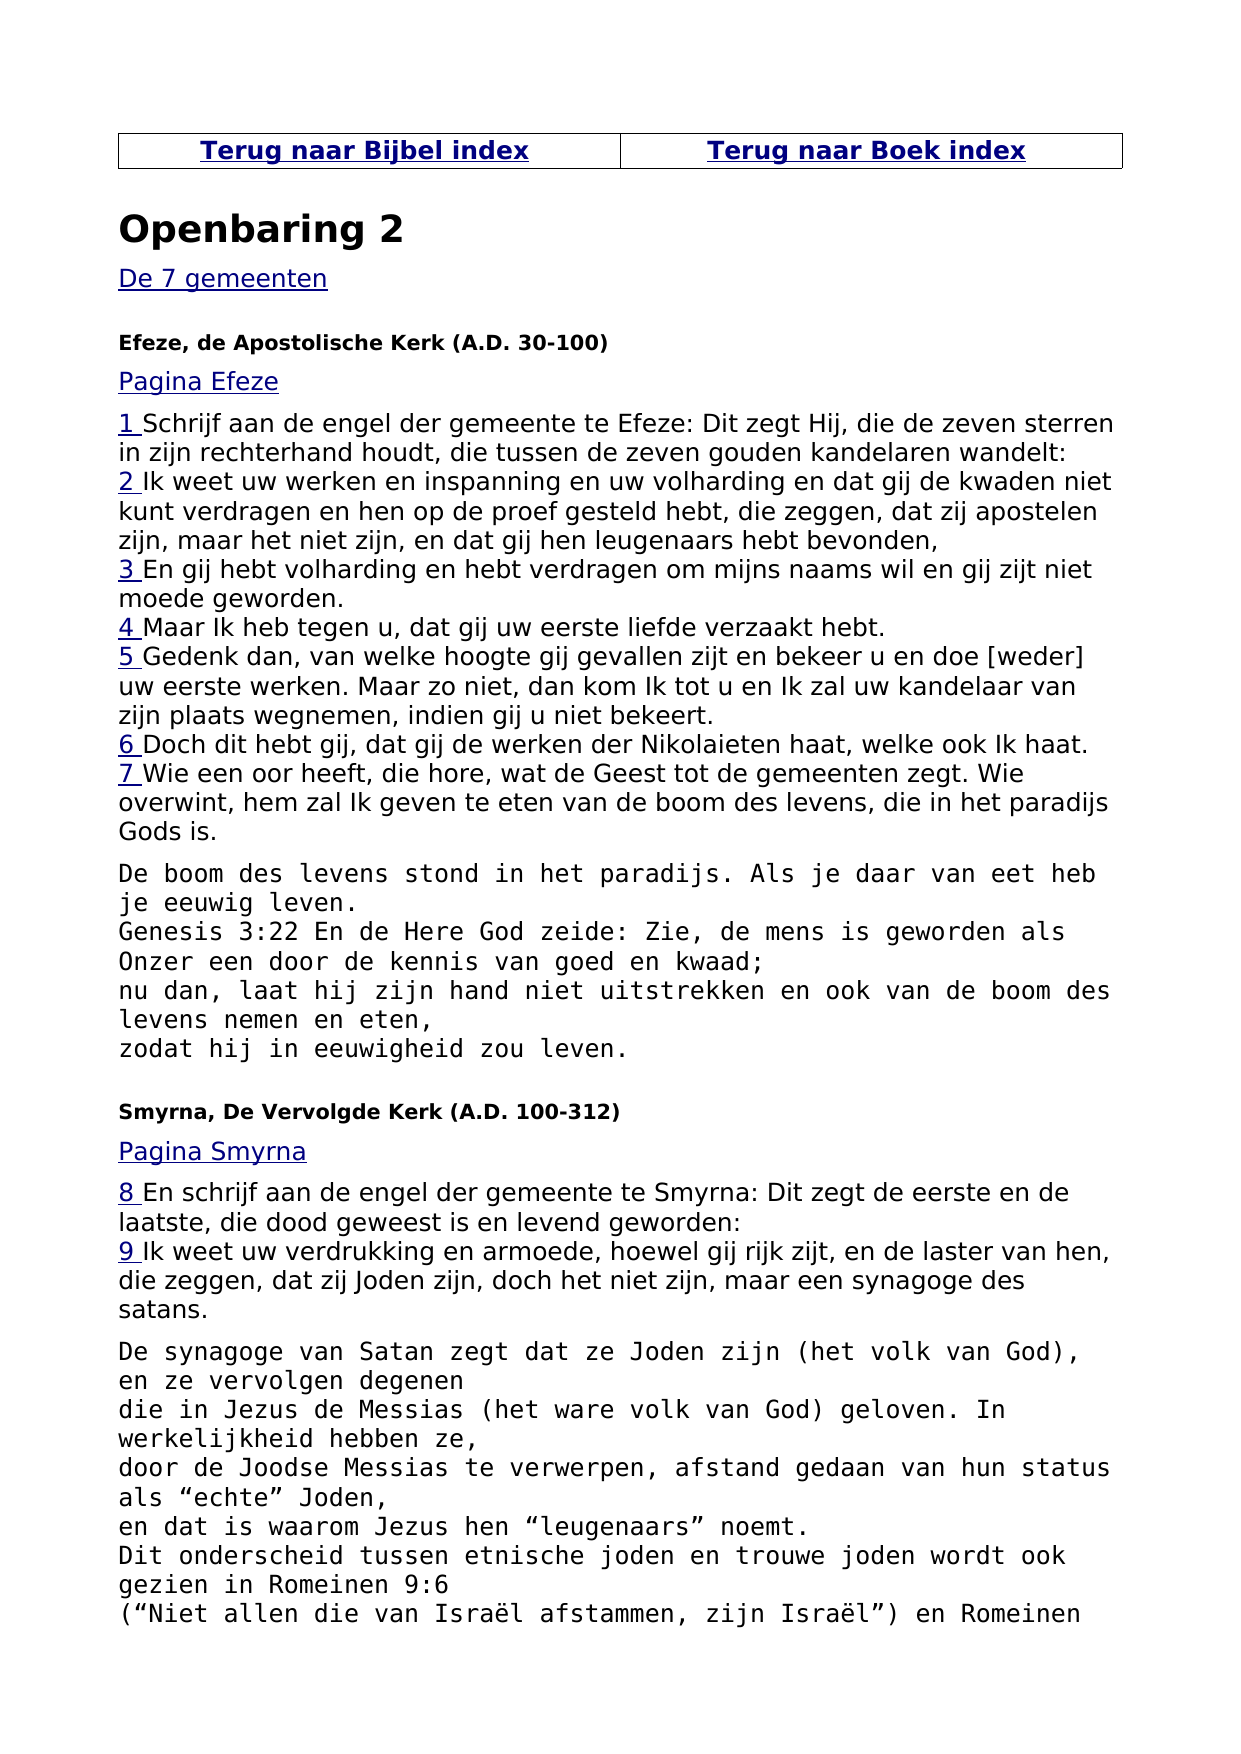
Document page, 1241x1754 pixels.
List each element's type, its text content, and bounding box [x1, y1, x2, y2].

text Pagina Efeze [118, 367, 1122, 397]
table_header Terug naar Boek index [621, 134, 1122, 168]
subtitle Openbaring 2 [118, 208, 1122, 252]
text 1 Schrijf aan de engel der gemeente te Efeze: Dit zegt Hij, die de zeven sterren in zijn rechterhand houdt, die tussen de zeven gouden kandelaren wandelt: 2 Ik weet uw werken en inspanning en uw volharding en dat gij de kwaden niet kunt verdragen en hen op de proef gesteld hebt, die zeggen, dat zij apostelen zijn, maar het niet zijn, en dat gij hen leugenaars hebt bevonden, 3 En gij hebt volharding en hebt verdragen om mijns naams wil en gij zijt niet moede geworden. 4 Maar Ik heb tegen u, dat gij uw eerste liefde verzaakt hebt. 5 Gedenk dan, van welke hoogte gij gevallen zijt en bekeer u en doe [weder] uw eerste werken. Maar zo niet, dan kom Ik tot u en Ik zal uw kandelaar van zijn plaats wegnemen, indien gij u niet bekeert. 6 Doch dit hebt gij, dat gij de werken der Nikolaieten haat, welke ook Ik haat. 7 Wie een oor heeft, die hore, wat de Geest tot de gemeenten zegt. Wie overwint, hem zal Ik geven te eten van de boom des levens, die in het paradijs Gods is. [118, 409, 1122, 847]
text 8 En schrijf aan de engel der gemeente te Smyrna: Dit zegt de eerste en de laatste, die dood geweest is en levend geworden: 9 Ik weet uw verdrukking en armoede, hoewel gij rijk zijt, en de laster van hen, die zeggen, dat zij Joden zijn, doch het niet zijn, maar een synagoge des satans. [118, 1178, 1122, 1324]
subtitle Smyrna, De Vervolgde Kerk (A.D. 100-312) [118, 1100, 1122, 1124]
text De synagoge van Satan zegt dat ze Joden zijn (het volk van God), en ze vervolgen degenen die in Jezus de Messias (het ware volk van God) geloven. In werkelijkheid hebben ze, door de Joodse Messias te verwerpen, afstand gedaan van hun status als “echte” Joden, en dat is waarom Jezus hen “leugenaars” noemt. Dit onderscheid tussen etnische joden en trouwe joden wordt ook gezien in Romeinen 9:6 (“Niet allen die van Israël afstammen, zijn Israël”) en Romeinen [118, 1337, 1122, 1628]
text De boom des levens stond in het paradijs. Als je daar van eet heb je eeuwig leven. Genesis 3:22 En de Here God zeide: Zie, de mens is geworden als Onzer een door de kennis van goed en kwaad; nu dan, laat hij zijn hand niet uitstrekken en ook van de boom des levens nemen en eten, zodat hij in eeuwigheid zou leven. [118, 859, 1122, 1063]
text Pagina Smyrna [118, 1137, 1122, 1166]
table_header Terug naar Bijbel index [119, 134, 620, 168]
subtitle Efeze, de Apostolische Kerk (A.D. 30-100) [118, 331, 1122, 355]
text De 7 gemeenten [118, 264, 1122, 293]
